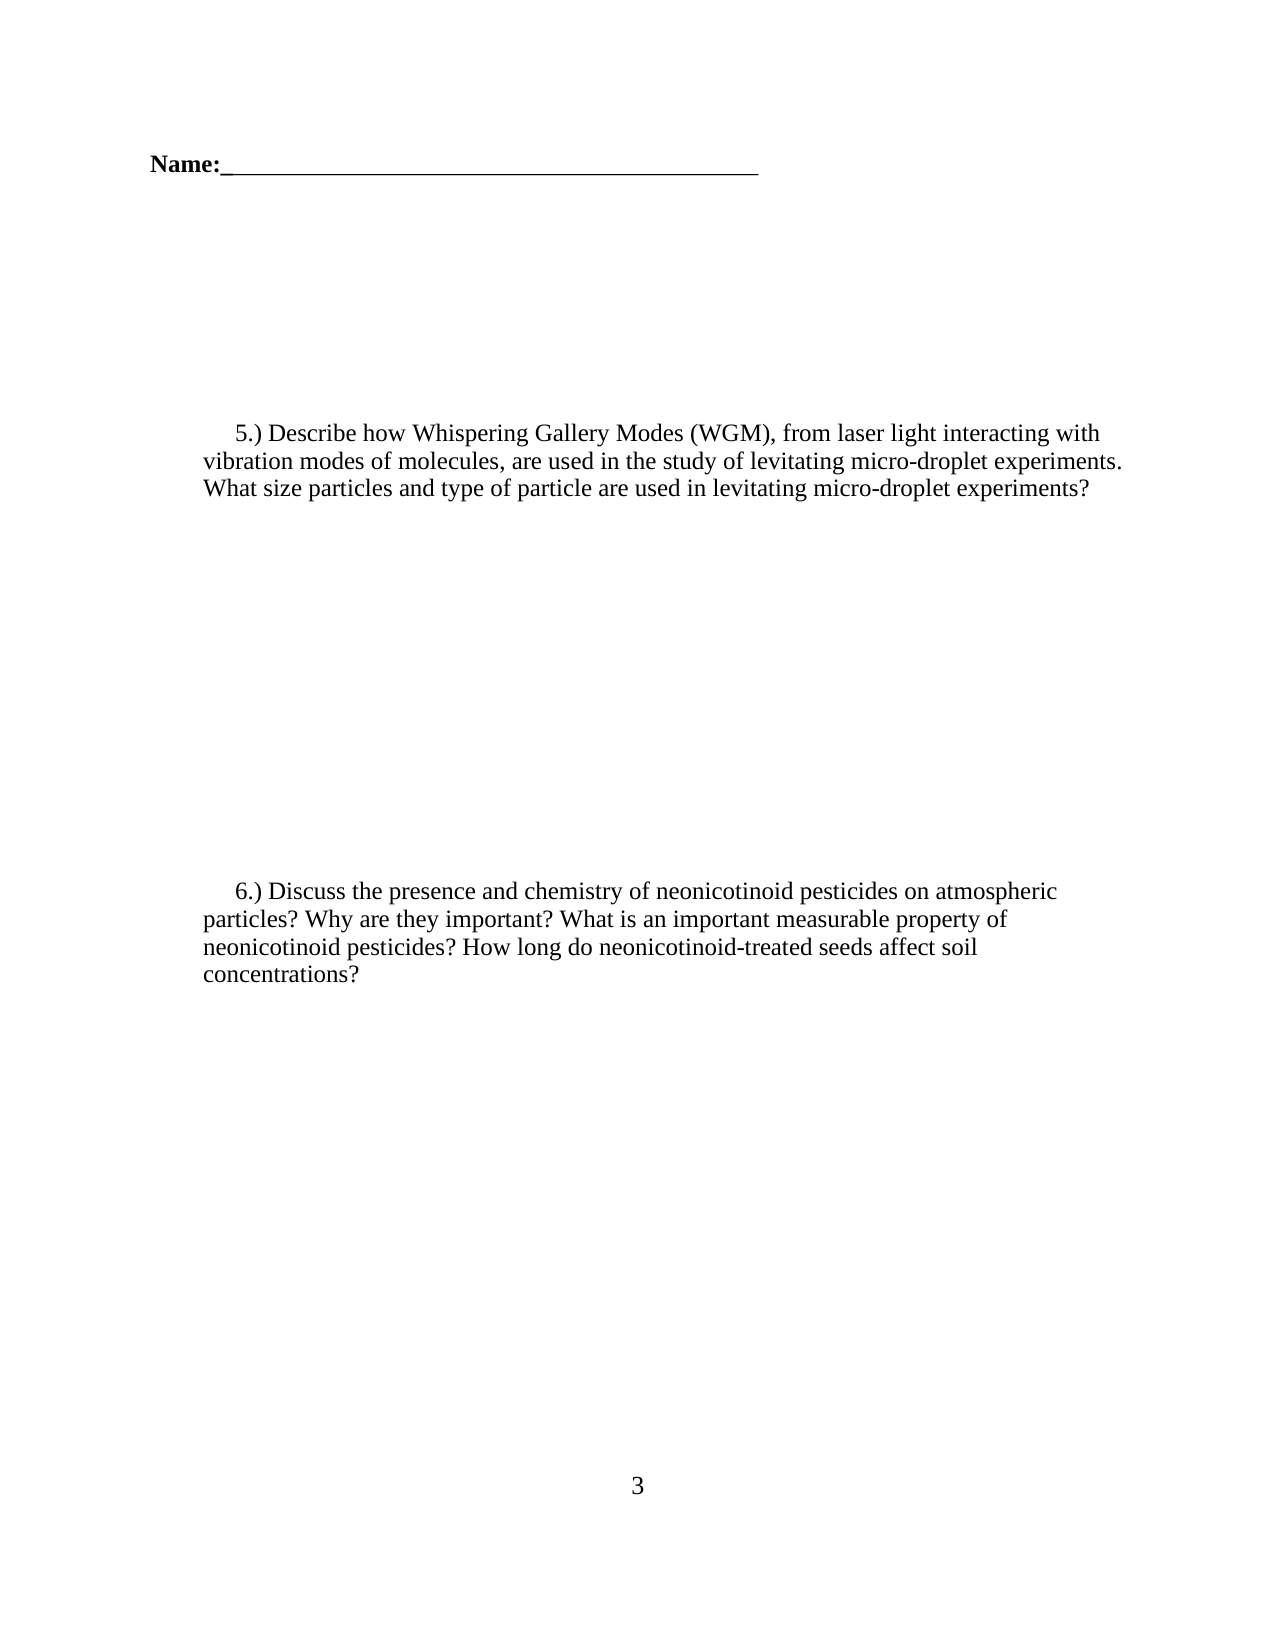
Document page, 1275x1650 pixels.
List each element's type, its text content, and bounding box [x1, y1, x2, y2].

text 5.) Describe how Whispering Gallery Modes (WGM), from laser light interacting with vibration modes of molecules, are used in the study of levitating micro-droplet experiments. What size particles and type of particle are used in levitating micro-droplet experiments? [203, 419, 1125, 502]
text 6.) Discuss the presence and chemistry of neonicotinoid pesticides on atmospheric particles? Why are they important? What is an important measurable property of neonicotinoid pesticides? How long do neonicotinoid-treated seeds affect soil concentrations? [203, 877, 1125, 988]
